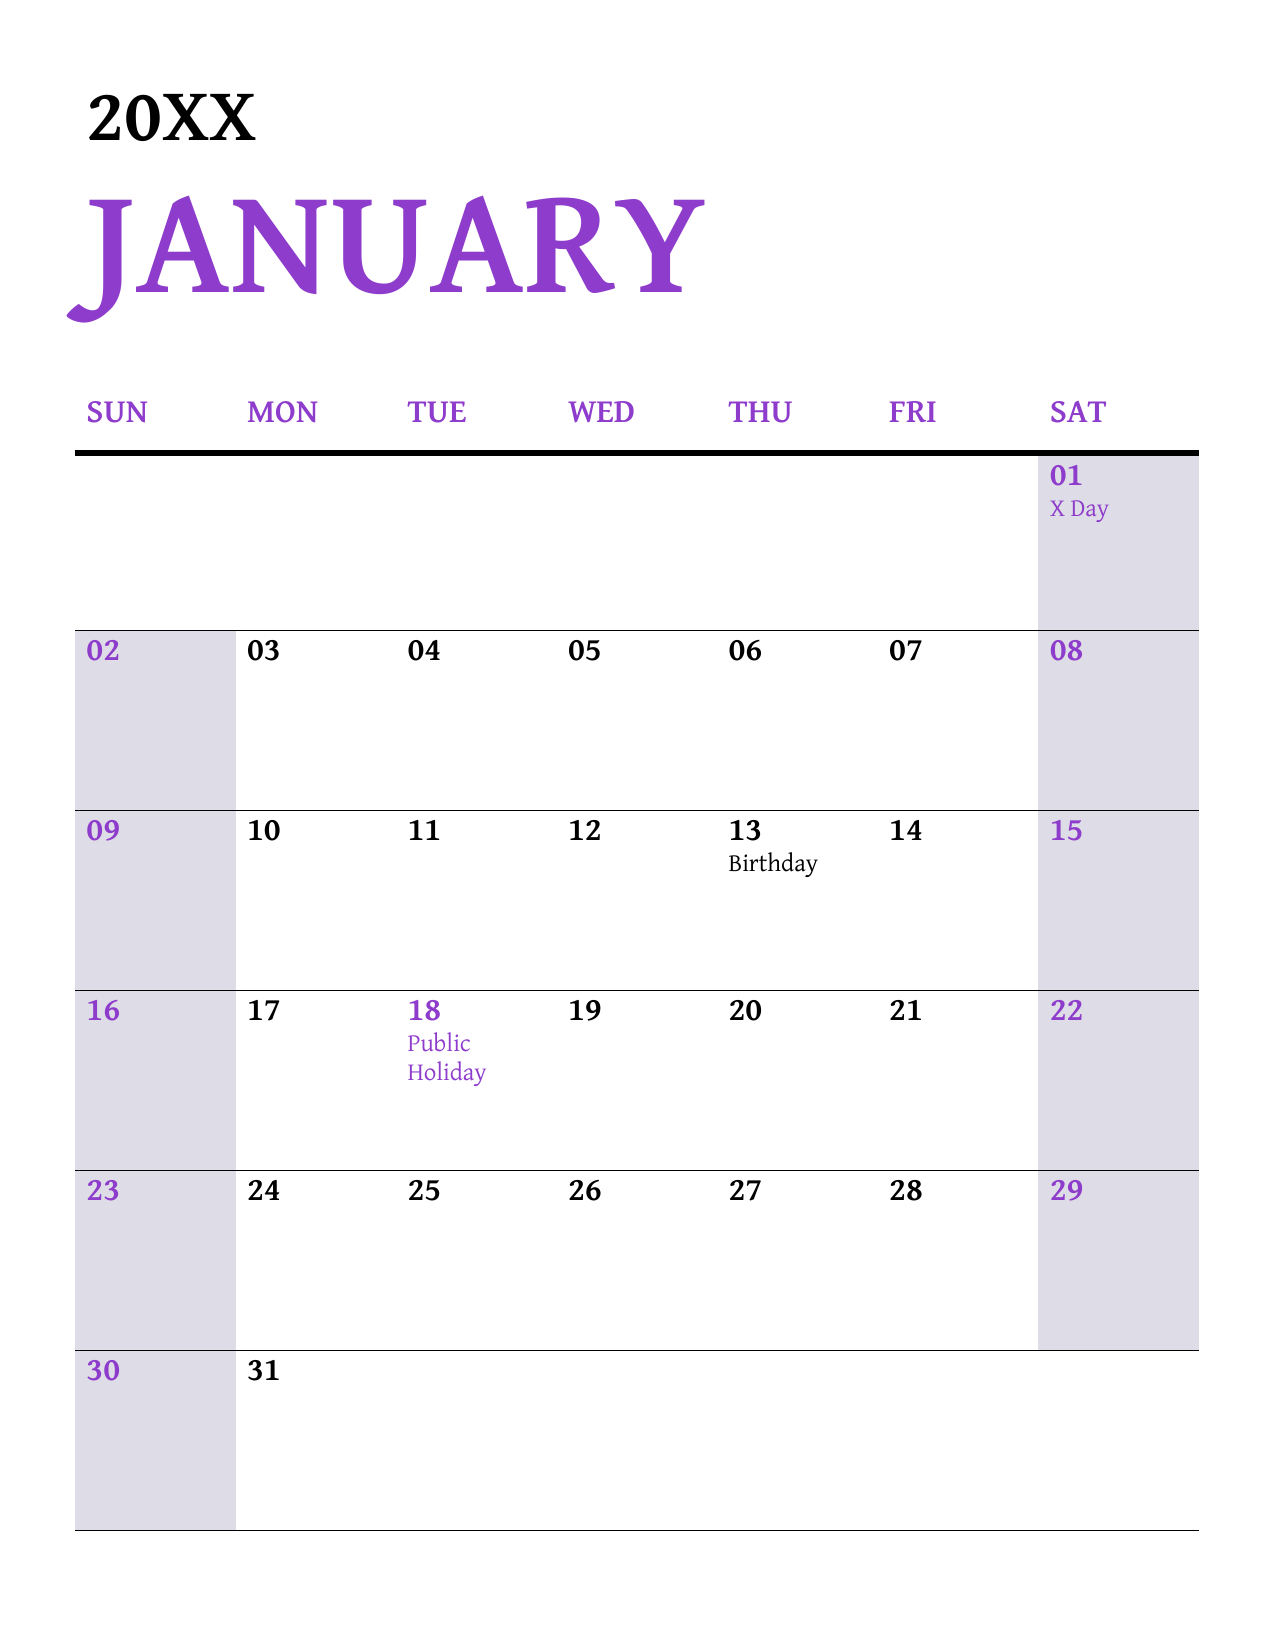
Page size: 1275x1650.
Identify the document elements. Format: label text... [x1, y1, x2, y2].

table_cell FRI [878, 375, 1038, 450]
table_cell [878, 1351, 1038, 1530]
table_cell 21 [878, 991, 1038, 1170]
table_cell 17 [236, 991, 396, 1170]
table_cell 24 [236, 1171, 396, 1350]
table_cell 02 [75, 631, 236, 810]
table_cell 18 Public Holiday [396, 991, 557, 1170]
table_cell 08 [1038, 631, 1199, 810]
table_cell SUN [75, 375, 236, 450]
table_cell 25 [396, 1171, 557, 1350]
table_cell 14 [878, 811, 1038, 990]
table_cell 01 X Day [1038, 456, 1199, 630]
table_cell 03 [236, 631, 396, 810]
table_cell WED [557, 375, 717, 450]
table_cell 09 [75, 811, 236, 990]
table_cell MON [236, 375, 396, 450]
table_cell [236, 456, 396, 630]
table_cell 22 [1038, 991, 1199, 1170]
table_cell 13 Birthday [717, 811, 878, 990]
table_cell THU [717, 375, 878, 450]
table_cell 04 [396, 631, 557, 810]
table_cell 31 [236, 1351, 396, 1530]
table_cell [396, 456, 557, 630]
table_cell [878, 456, 1038, 630]
table_cell 29 [1038, 1171, 1199, 1350]
table_cell [557, 1351, 717, 1530]
table_cell 15 [1038, 811, 1199, 990]
table_cell 23 [75, 1171, 236, 1350]
table_cell 10 [236, 811, 396, 990]
table_cell [75, 456, 236, 630]
table_header 20XX JANUARY [75, 75, 1199, 375]
table_cell SAT [1038, 375, 1199, 450]
table_cell 05 [557, 631, 717, 810]
table_cell 28 [878, 1171, 1038, 1350]
table_cell TUE [396, 375, 557, 450]
table_cell 11 [396, 811, 557, 990]
table_cell [1038, 1351, 1199, 1530]
table_cell 16 [75, 991, 236, 1170]
table_cell [396, 1351, 557, 1530]
table_cell 07 [878, 631, 1038, 810]
table_cell 27 [717, 1171, 878, 1350]
table_cell 19 [557, 991, 717, 1170]
table_cell [557, 456, 717, 630]
table_cell 06 [717, 631, 878, 810]
table_cell 12 [557, 811, 717, 990]
table_cell 30 [75, 1351, 236, 1530]
table_cell [717, 456, 878, 630]
table_cell 26 [557, 1171, 717, 1350]
table_cell 20 [717, 991, 878, 1170]
table_cell [717, 1351, 878, 1530]
